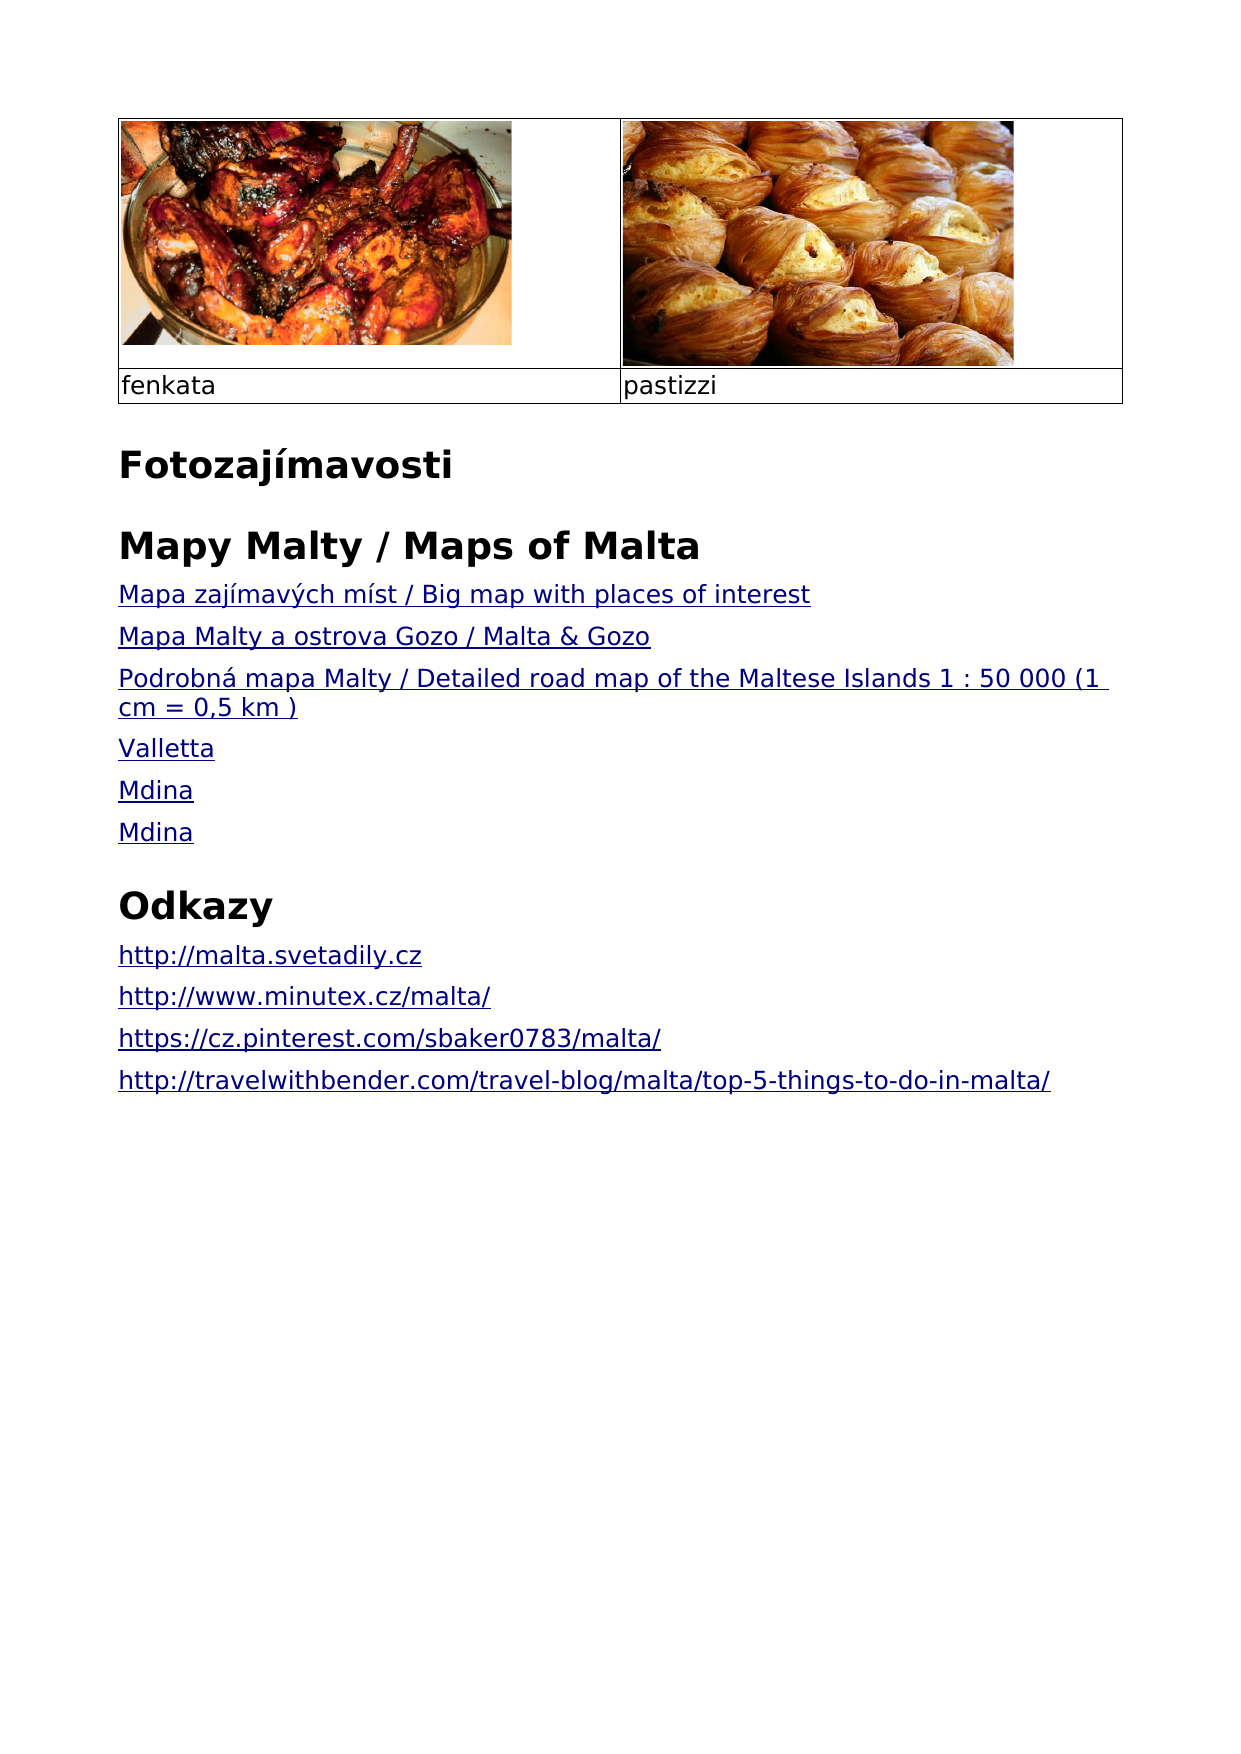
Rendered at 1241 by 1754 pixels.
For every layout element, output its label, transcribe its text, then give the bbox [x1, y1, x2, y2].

text http://travelwithbender.com/travel-blog/malta/top-5-things-to-do-in-malta/ [118, 1066, 1122, 1095]
text Mdina [118, 776, 1122, 806]
text https://cz.pinterest.com/sbaker0783/malta/ [118, 1024, 1122, 1053]
table_cell pastizzi [621, 369, 1122, 403]
text Mapa Malty a ostrova Gozo / Malta & Gozo [118, 622, 1122, 651]
text Valletta [118, 735, 1122, 764]
text Mapa zajímavých míst / Big map with places of interest [118, 581, 1122, 610]
table_header [119, 119, 620, 368]
text Mdina [118, 818, 1122, 847]
subtitle Mapy Malty / Maps of Malta [118, 524, 1122, 568]
table_cell fenkata [119, 369, 620, 403]
text http://www.minutex.cz/malta/ [118, 982, 1122, 1012]
picture [622, 121, 1014, 366]
text http://malta.svetadily.cz [118, 941, 1122, 970]
subtitle Fotozajímavosti [118, 443, 1122, 487]
text Podrobná mapa Malty / Detailed road map of the Maltese Islands 1 : 50 000 (1 cm = 0,5 km ) [118, 664, 1122, 722]
subtitle Odkazy [118, 885, 1122, 928]
picture [121, 121, 512, 345]
table_header [621, 119, 1122, 368]
